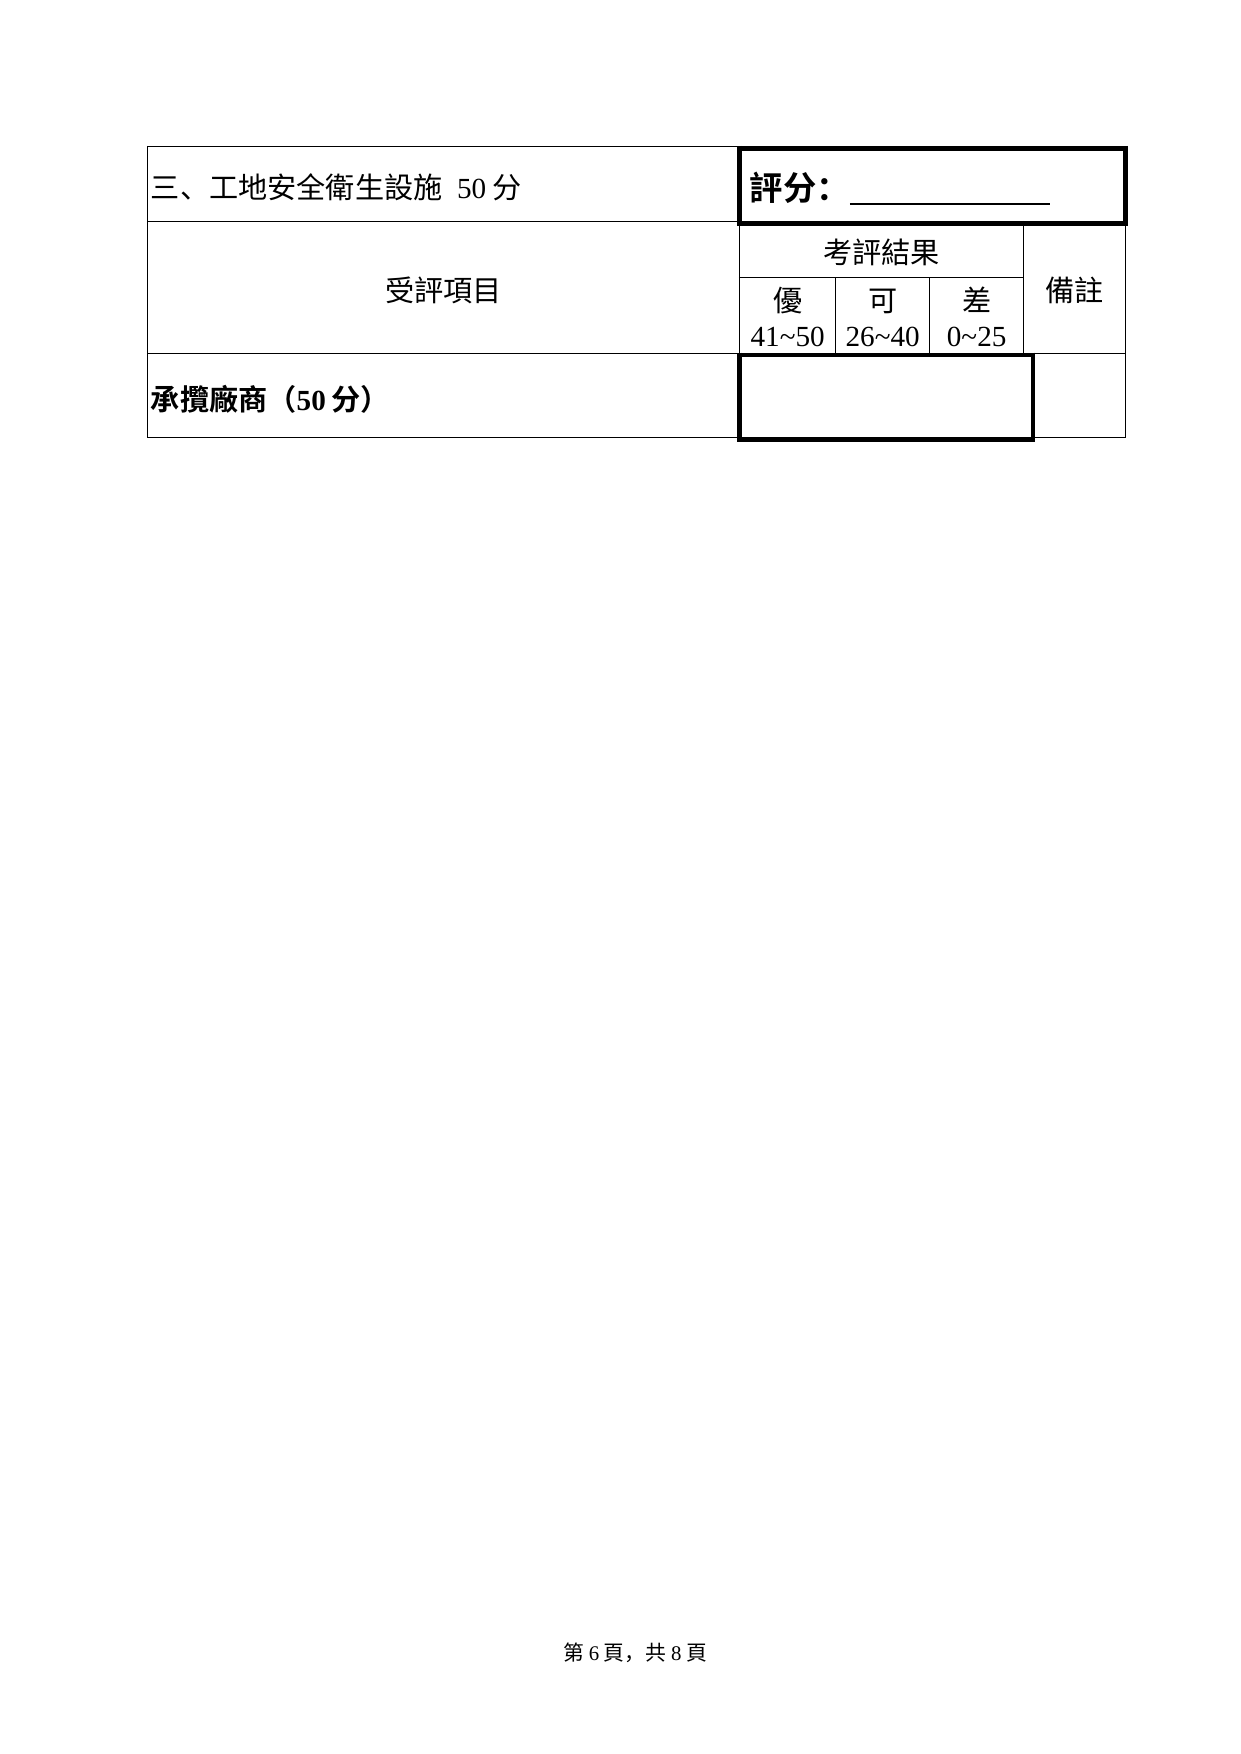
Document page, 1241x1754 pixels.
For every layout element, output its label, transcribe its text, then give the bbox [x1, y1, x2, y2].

table_header 三、工地安全衛生設施 50分 [148, 147, 737, 221]
table_cell 優 41~50 [740, 278, 835, 353]
table_cell 備註 [1024, 226, 1125, 353]
table_cell [1035, 354, 1125, 437]
table_cell 承攬廠商（50分） [148, 354, 737, 437]
table_cell 可 26~40 [836, 278, 929, 353]
table_cell 受評項目 [148, 222, 739, 353]
table_header 評分： [742, 151, 1123, 221]
table_cell 差 0~25 [930, 278, 1023, 353]
table_cell [742, 357, 1031, 437]
table_cell 考評結果 [740, 226, 1023, 277]
